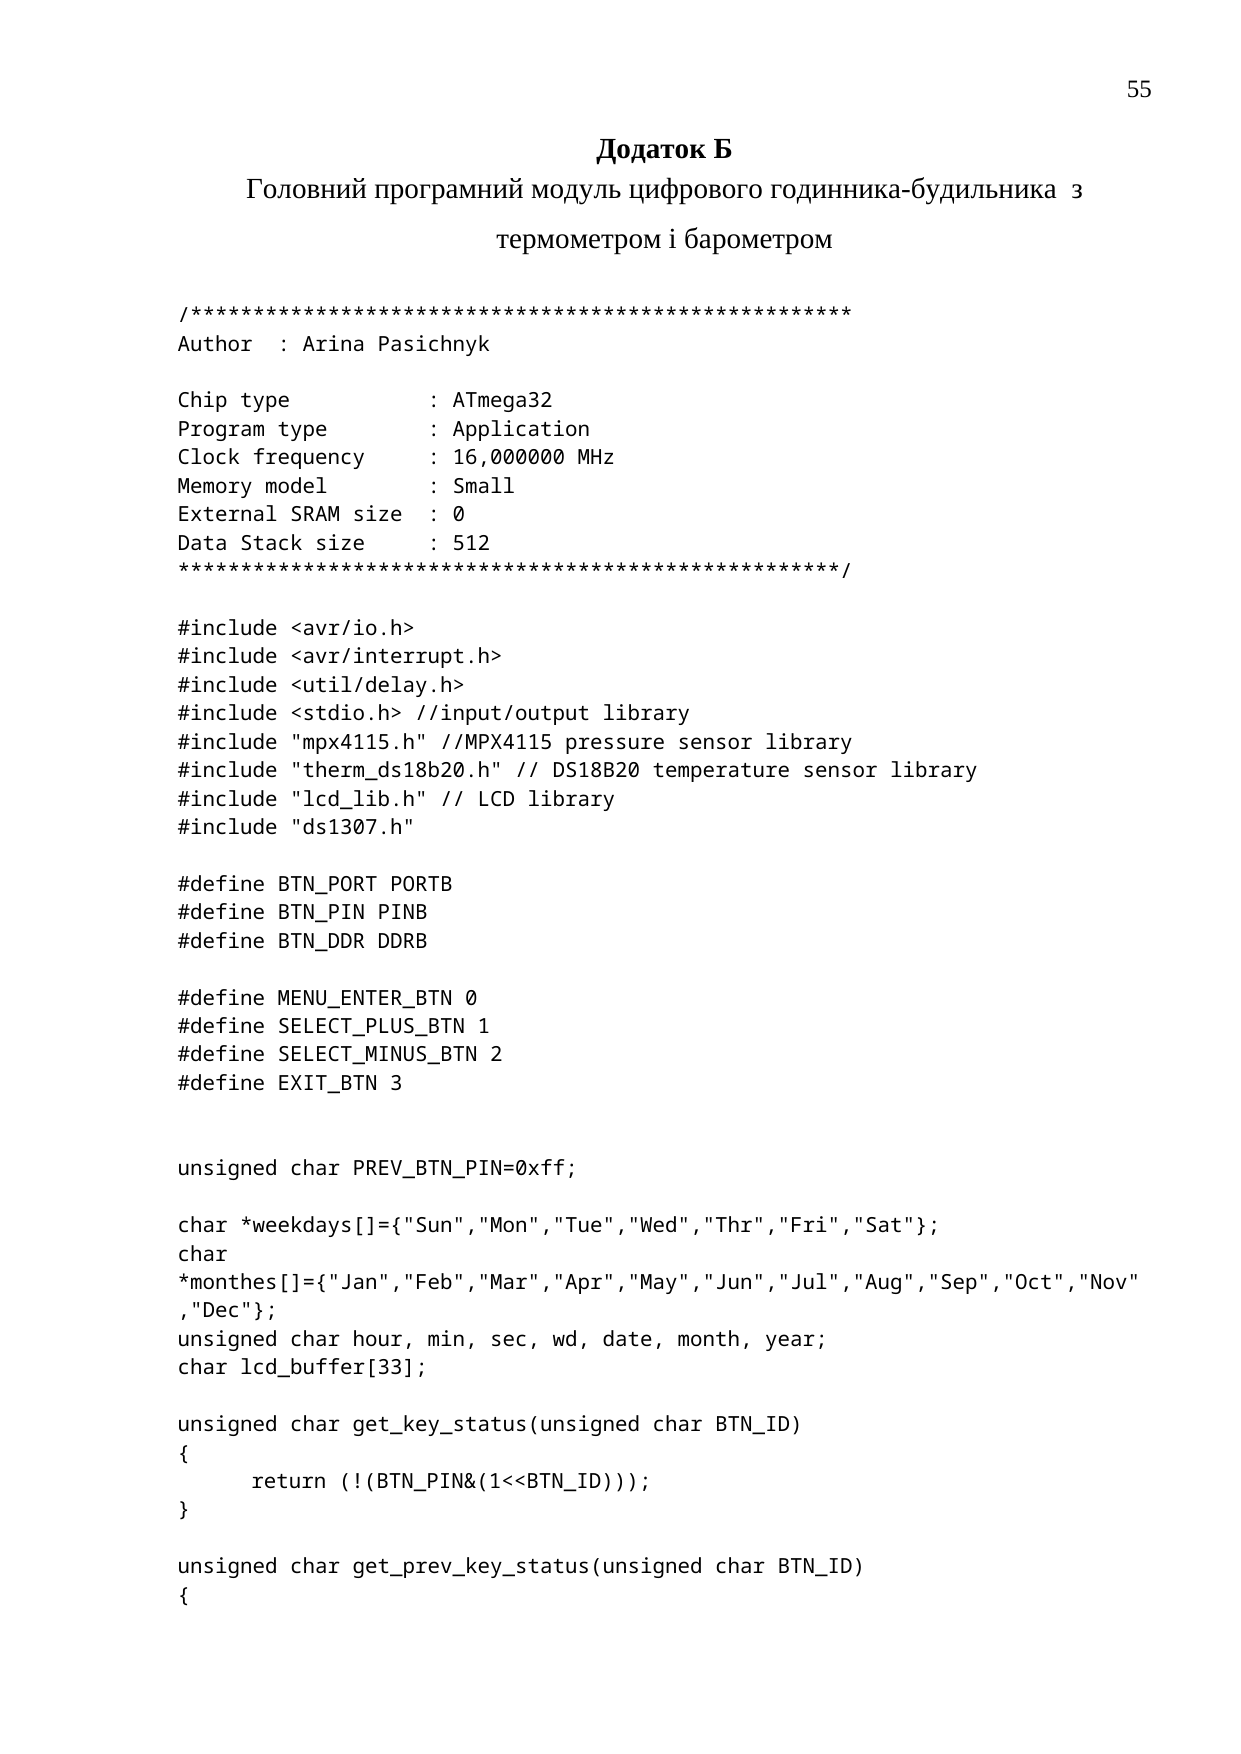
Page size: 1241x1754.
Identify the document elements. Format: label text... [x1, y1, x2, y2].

text #include <stdio.h> //input/output library [177, 698, 1152, 727]
text unsigned char get_key_status(unsigned char BTN_ID) [177, 1409, 1152, 1438]
text char lcd_buffer[33]; [177, 1352, 1152, 1381]
text #include "mpx4115.h" //MPX4115 pressure sensor library [177, 727, 1152, 755]
text #define BTN_PIN PINB [177, 897, 1152, 926]
text #define BTN_PORT PORTB [177, 869, 1152, 897]
subtitle Додаток Б [177, 131, 1152, 165]
text Author : Arina Pasichnyk [177, 329, 1152, 357]
text #define EXIT_BTN 3 [177, 1068, 1152, 1096]
text #define SELECT_PLUS_BTN 1 [177, 1011, 1152, 1039]
text Chip type : ATmega32 [177, 386, 1152, 414]
text Memory model : Small [177, 471, 1152, 499]
text unsigned char get_prev_key_status(unsigned char BTN_ID) [177, 1551, 1152, 1580]
text { [177, 1438, 1152, 1466]
text #define SELECT_MINUS_BTN 2 [177, 1039, 1152, 1068]
text #include "lcd_lib.h" // LCD library [177, 784, 1152, 812]
text *****************************************************/ [177, 556, 1152, 584]
text #include "therm_ds18b20.h" // DS18B20 temperature sensor library [177, 755, 1152, 784]
text Clock frequency : 16,000000 MHz [177, 442, 1152, 471]
text Головний програмний модуль цифрового годинника-будильника з термометром і барометром [177, 171, 1152, 255]
text #include <util/delay.h> [177, 670, 1152, 698]
text return (!(BTN_PIN&(1<<BTN_ID))); [177, 1466, 1152, 1494]
text char *weekdays[]={"Sun","Mon","Tue","Wed","Thr","Fri","Sat"}; [177, 1210, 1152, 1239]
text #define MENU_ENTER_BTN 0 [177, 983, 1152, 1011]
text Data Stack size : 512 [177, 528, 1152, 556]
text /***************************************************** [177, 300, 1152, 329]
text unsigned char hour, min, sec, wd, date, month, year; [177, 1324, 1152, 1352]
text char *monthes[]={"Jan","Feb","Mar","Apr","May","Jun","Jul","Aug","Sep","Oct","Nov","Dec"}; [177, 1239, 1152, 1324]
text #include "ds1307.h" [177, 812, 1152, 841]
text #include <avr/io.h> [177, 613, 1152, 641]
text #include <avr/interrupt.h> [177, 641, 1152, 670]
text } [177, 1494, 1152, 1523]
text Program type : Application [177, 414, 1152, 442]
text External SRAM size : 0 [177, 499, 1152, 528]
text #define BTN_DDR DDRB [177, 926, 1152, 954]
text unsigned char PREV_BTN_PIN=0xff; [177, 1153, 1152, 1182]
text { [177, 1580, 1152, 1608]
